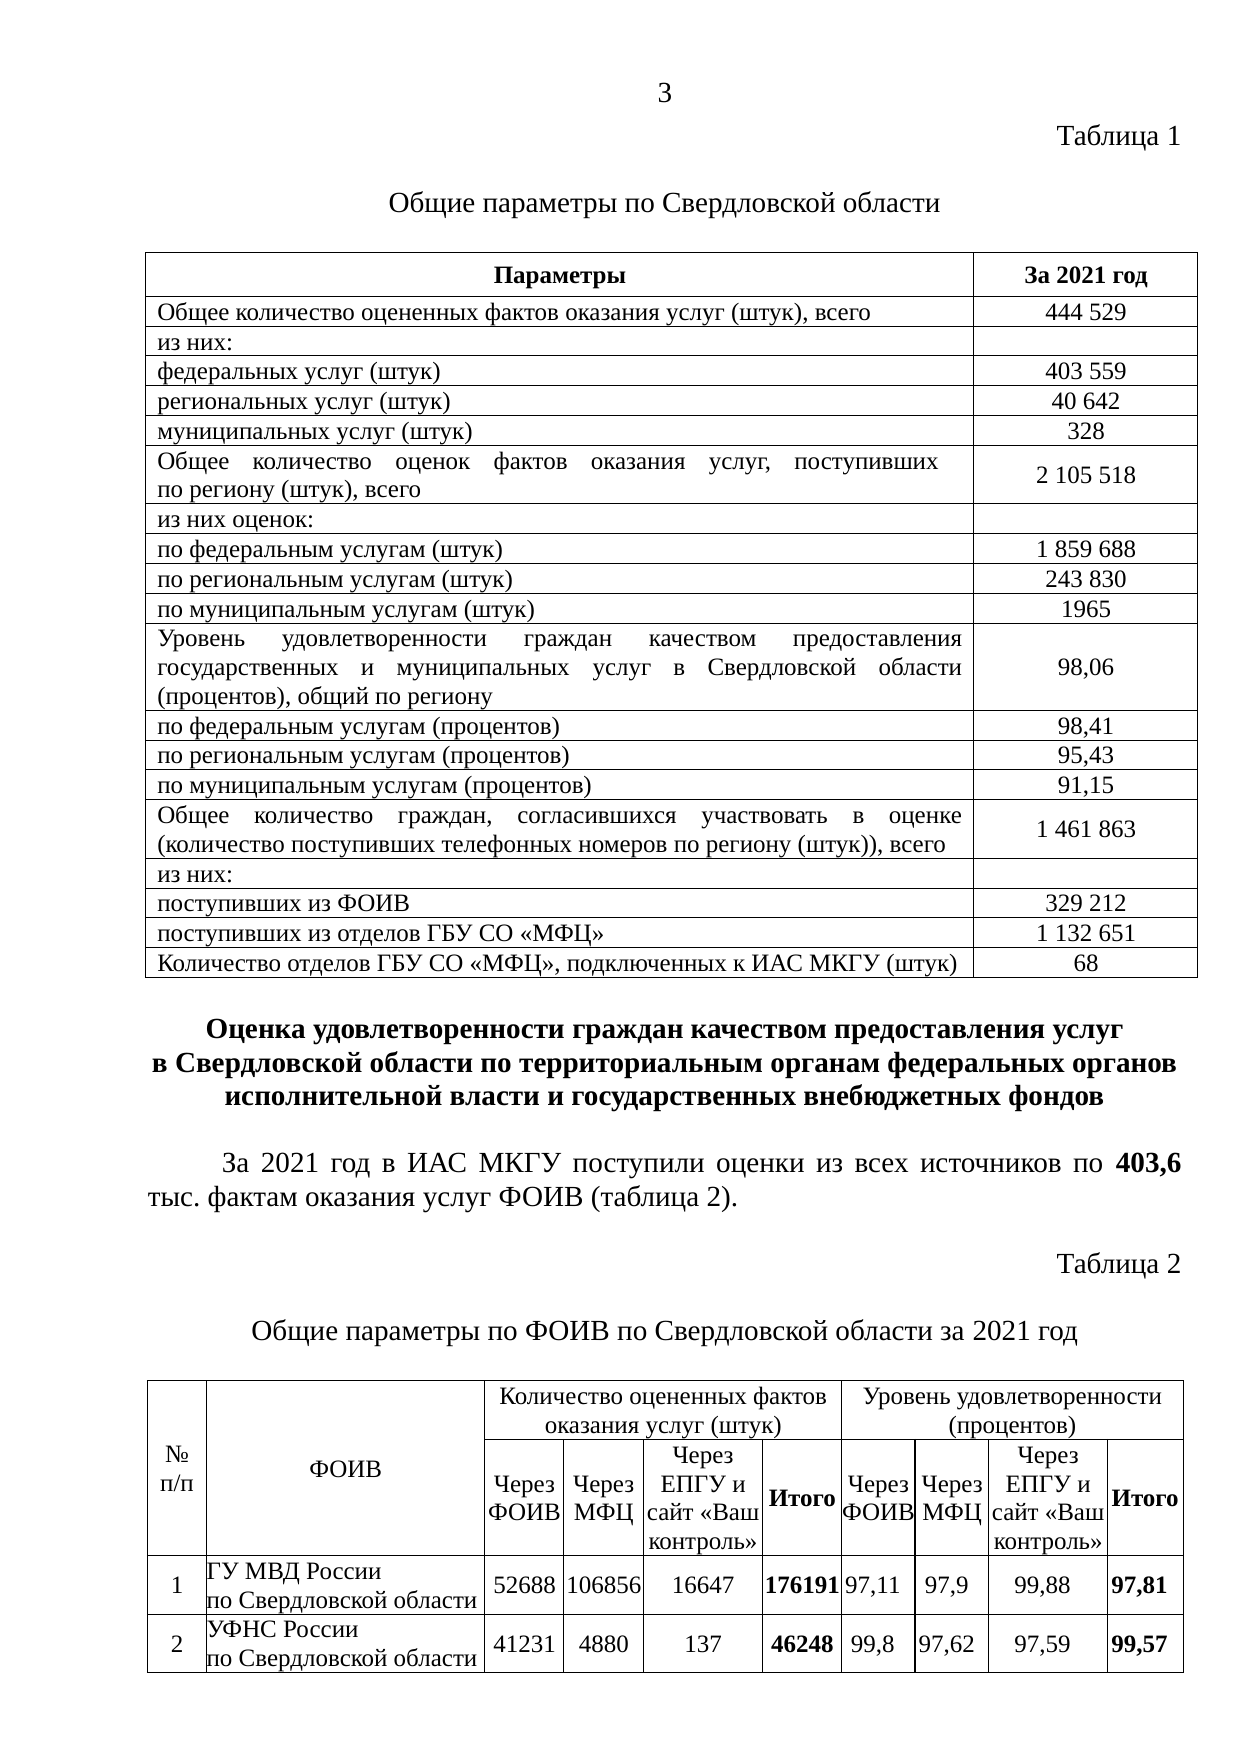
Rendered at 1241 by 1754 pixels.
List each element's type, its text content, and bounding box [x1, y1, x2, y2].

table_cell 1 132 651 [974, 918, 1197, 947]
table_cell [974, 504, 1197, 533]
table_cell по региональным услугам (процентов) [146, 741, 973, 769]
table_cell Общее количество оценок фактов оказания услуг, поступивших по региону (штук), всего [146, 446, 973, 503]
table_cell Через ФОИВ [842, 1440, 914, 1555]
table_cell 2 105 518 [974, 446, 1197, 503]
table_cell 97,9 [916, 1556, 988, 1613]
table_cell федеральных услуг (штук) [146, 356, 973, 385]
table_cell Через МФЦ [564, 1440, 643, 1555]
table_cell 329 212 [974, 889, 1197, 917]
table_cell 52688 [485, 1556, 563, 1613]
text За 2021 год в ИАС МКГУ поступили оценки из всех источников по 403,6 тыс. фактам оказания услуг ФОИВ (таблица 2). [148, 1146, 1181, 1213]
table_cell 137 [644, 1615, 762, 1672]
table_cell УФНС России по Свердловской области [207, 1615, 484, 1672]
table_cell 99,57 [1108, 1615, 1183, 1672]
table_cell [974, 327, 1197, 355]
table_cell 46248 [763, 1615, 841, 1672]
table_cell из них оценок: [146, 504, 973, 533]
table_cell по федеральным услугам (штук) [146, 534, 973, 563]
table_cell Общее количество граждан, согласившихся участвовать в оценке (количество поступивших телефонных номеров по региону (штук)), всего [146, 800, 973, 858]
table_cell 40 642 [974, 386, 1197, 415]
table_cell [974, 859, 1197, 887]
table_cell 176191 [763, 1556, 841, 1613]
table_cell 1 461 863 [974, 800, 1197, 858]
table_cell 98,41 [974, 711, 1197, 739]
table_cell региональных услуг (штук) [146, 386, 973, 415]
table_cell 97,59 [989, 1615, 1107, 1672]
table_header ФОИВ [207, 1381, 484, 1555]
table_cell 95,43 [974, 741, 1197, 769]
table_cell 328 [974, 416, 1197, 445]
table_cell 99,8 [842, 1615, 914, 1672]
table_cell Через ЕПГУ и сайт «Ваш контроль» [644, 1440, 762, 1555]
table_cell муниципальных услуг (штук) [146, 416, 973, 445]
table_cell 1 859 688 [974, 534, 1197, 563]
table_cell 2 [148, 1615, 206, 1672]
table_cell по муниципальным услугам (процентов) [146, 770, 973, 799]
table_cell 16647 [644, 1556, 762, 1613]
table_cell 1965 [974, 594, 1197, 622]
table_cell Итого [763, 1440, 841, 1555]
table_header № п/п [148, 1381, 206, 1555]
table_cell 68 [974, 948, 1197, 977]
table_cell Количество отделов ГБУ СО «МФЦ», подключенных к ИАС МКГУ (штук) [146, 948, 973, 977]
text Таблица 1 [148, 118, 1181, 152]
table_header Количество оцененных фактов оказания услуг (штук) [485, 1381, 841, 1439]
table_header За 2021 год [974, 253, 1197, 296]
table_cell 97,62 [916, 1615, 988, 1672]
table_cell 444 529 [974, 297, 1197, 326]
table_cell по федеральным услугам (процентов) [146, 711, 973, 739]
table_cell ГУ МВД России по Свердловской области [207, 1556, 484, 1613]
table_cell 41231 [485, 1615, 563, 1672]
table_cell Общее количество оцененных фактов оказания услуг (штук), всего [146, 297, 973, 326]
table_cell 106856 [564, 1556, 643, 1613]
table_cell по муниципальным услугам (штук) [146, 594, 973, 622]
table_cell Уровень удовлетворенности граждан качеством предоставления государственных и муниципальных услуг в Свердловской области (процентов), общий по региону [146, 624, 973, 710]
table_cell 97,81 [1108, 1556, 1183, 1613]
table_cell поступивших из ФОИВ [146, 889, 973, 917]
table_cell по региональным услугам (штук) [146, 564, 973, 593]
table_cell 91,15 [974, 770, 1197, 799]
table_cell 403 559 [974, 356, 1197, 385]
table_cell Через ЕПГУ и сайт «Ваш контроль» [989, 1440, 1107, 1555]
table_header Уровень удовлетворенности (процентов) [842, 1381, 1183, 1439]
table_header Параметры [146, 253, 973, 296]
table_cell поступивших из отделов ГБУ СО «МФЦ» [146, 918, 973, 947]
table_cell из них: [146, 859, 973, 887]
table_cell 97,11 [842, 1556, 914, 1613]
table_cell из них: [146, 327, 973, 355]
table_cell 98,06 [974, 624, 1197, 710]
table_cell Через ФОИВ [485, 1440, 563, 1555]
table_cell Итого [1108, 1440, 1183, 1555]
table_cell 243 830 [974, 564, 1197, 593]
text Общие параметры по ФОИВ по Свердловской области за 2021 год [148, 1313, 1181, 1347]
table_cell 1 [148, 1556, 206, 1613]
table_cell Через МФЦ [916, 1440, 988, 1555]
text Оценка удовлетворенности граждан качеством предоставления услуг в Свердловской области по территориальным органам федеральных органов исполнительной власти и государственных внебюджетных фондов [148, 1011, 1181, 1112]
text Таблица 2 [148, 1246, 1181, 1280]
text Общие параметры по Свердловской области [148, 185, 1181, 219]
table_cell 99,88 [989, 1556, 1107, 1613]
table_cell 4880 [564, 1615, 643, 1672]
